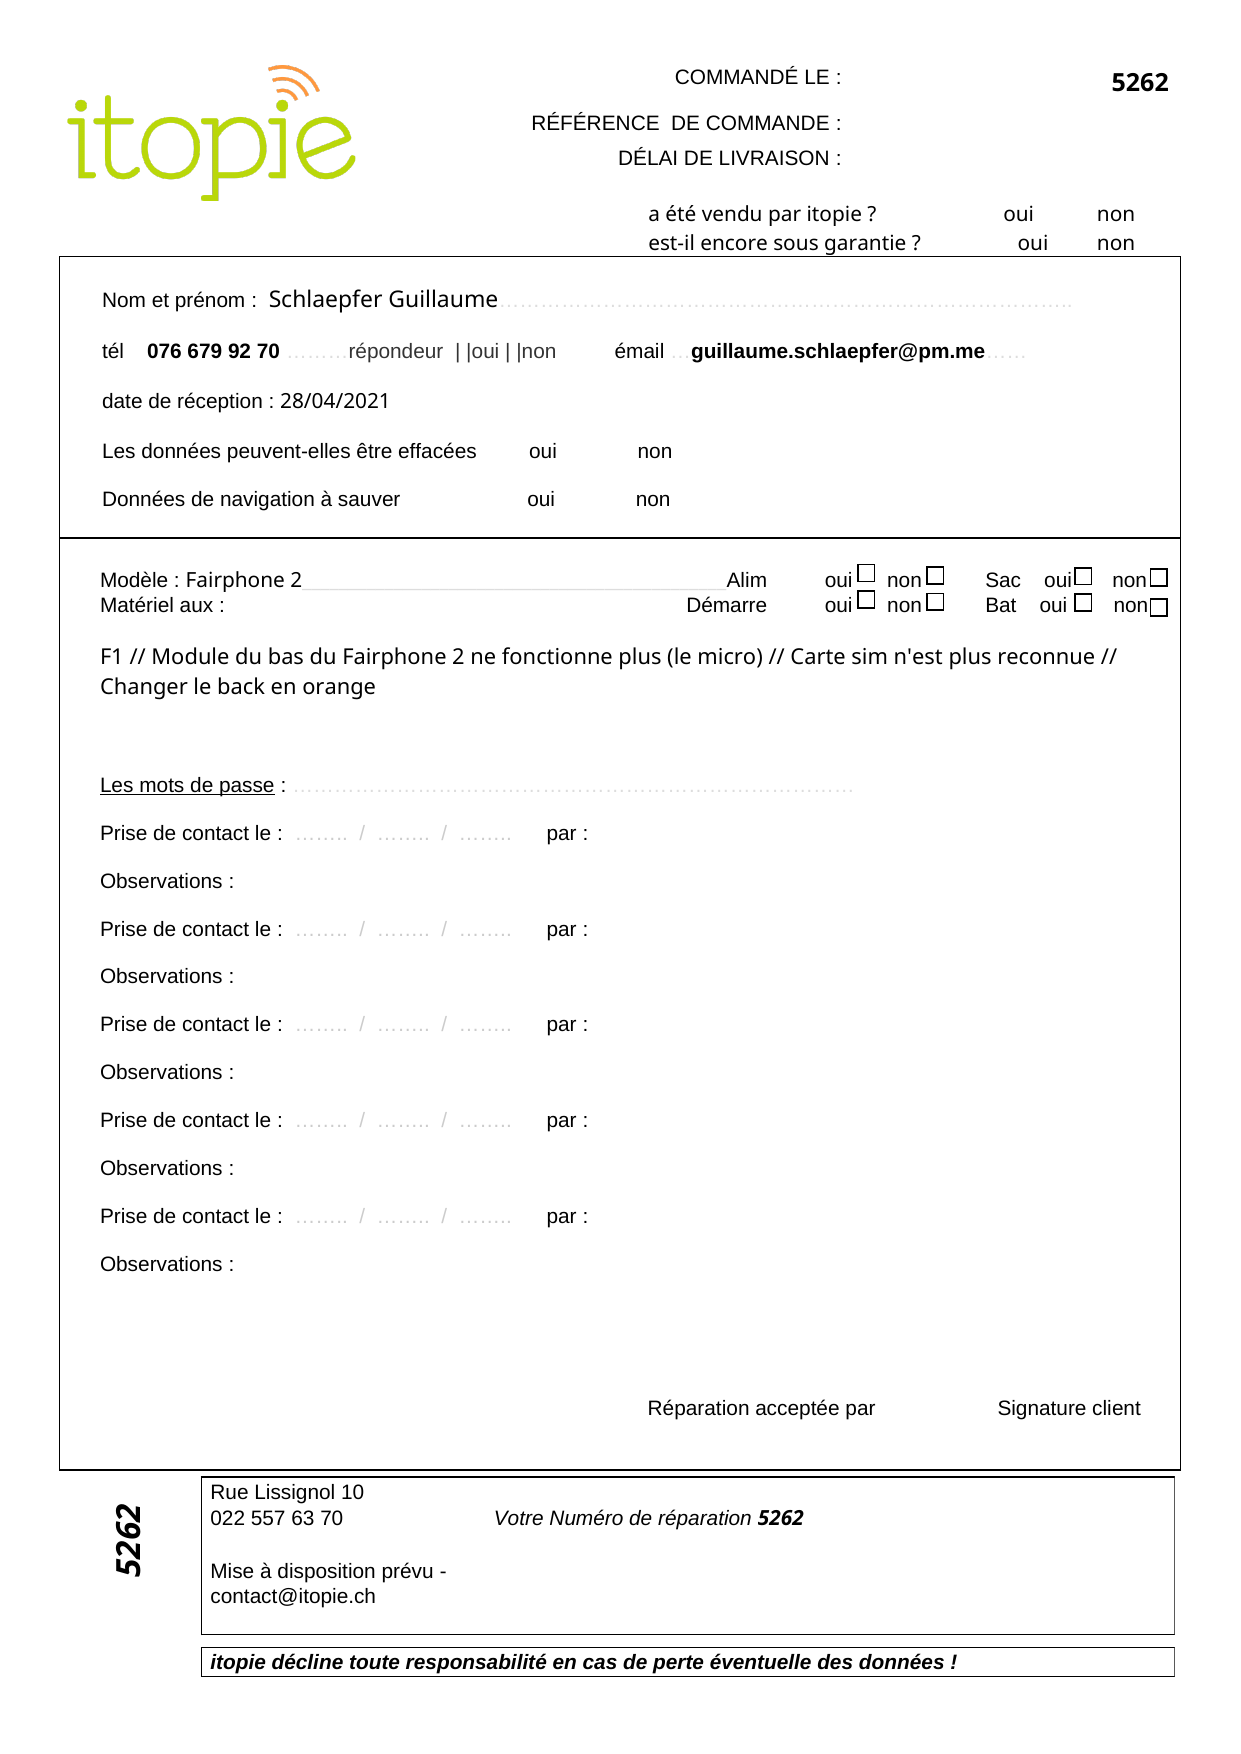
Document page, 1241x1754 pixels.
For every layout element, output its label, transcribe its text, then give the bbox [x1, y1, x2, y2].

table_cell [847, 140, 1180, 175]
text Observations : [60, 1249, 1180, 1276]
table_cell [847, 105, 1180, 140]
text Modèle : Fairphone 2 Alim oui non Sac oui non [60, 562, 856, 590]
text Les mots de passe : ……………………………………………………………………… [60, 769, 1180, 797]
text date de réception : 28/04/2021 [60, 383, 1180, 415]
text Prise de contact le : …….. / …….. / …….. par : [60, 1105, 1180, 1132]
text est-il encore sous garantie ? oui non [59, 228, 1181, 256]
text Prise de contact le : …….. / …….. / …….. par : [60, 817, 1180, 844]
text Prise de contact le : …….. / …….. / …….. par : [60, 913, 1180, 940]
picture [67, 65, 356, 201]
text F1 // Module du bas du Fairphone 2 ne fonctionne plus (le micro) // Carte sim n'est plus reconnue // Changer le back en orange [60, 638, 1180, 701]
text Réparation acceptée par Signature client [60, 1392, 1180, 1419]
table_cell RÉFÉRENCE DE COMMANDE : [490, 105, 847, 140]
text Modèle : Fairphone 2 Alim oui non Sac oui non [879, 562, 925, 590]
text Prise de contact le : …….. / …….. / …….. par : [60, 1009, 1180, 1036]
table_cell DÉLAI DE LIVRAISON : [490, 140, 847, 175]
text Observations : [60, 1153, 1180, 1180]
text Données de navigation à sauver oui non [60, 484, 1180, 511]
table_header 5262 [59, 1471, 195, 1683]
text Les données peuvent-elles être effacées oui non [60, 436, 1180, 463]
text Observations : [60, 865, 1180, 892]
table_header 5262 [847, 59, 1180, 104]
table_cell itopie décline toute responsabilité en cas de perte éventuelle des données ! [195, 1641, 1180, 1683]
text Nom et prénom : Schlaepfer Guillaume……………………………………………………………………….. [60, 280, 1180, 314]
text Observations : [60, 1057, 1180, 1084]
text Prise de contact le : …….. / …….. / …….. par : [60, 1201, 1180, 1228]
text tél 076 679 92 70 ………répondeur | |oui | |non émail …guillaume.schlaepfer@pm.me…… [60, 335, 1180, 362]
text Modèle : Fairphone 2 Alim oui non Sac oui non [948, 562, 1180, 590]
text Observations : [60, 961, 1180, 988]
text Matériel aux : Démarre oui non Bat oui non [60, 590, 1180, 617]
table_header COMMANDÉ LE : [490, 59, 847, 104]
table_header Rue Lissignol 10 022 557 63 70 Votre Numéro de réparation 5262 Mise à disposition prévu - contact@itopie.ch [195, 1471, 1180, 1641]
text a été vendu par itopie ? oui non [59, 199, 1181, 228]
